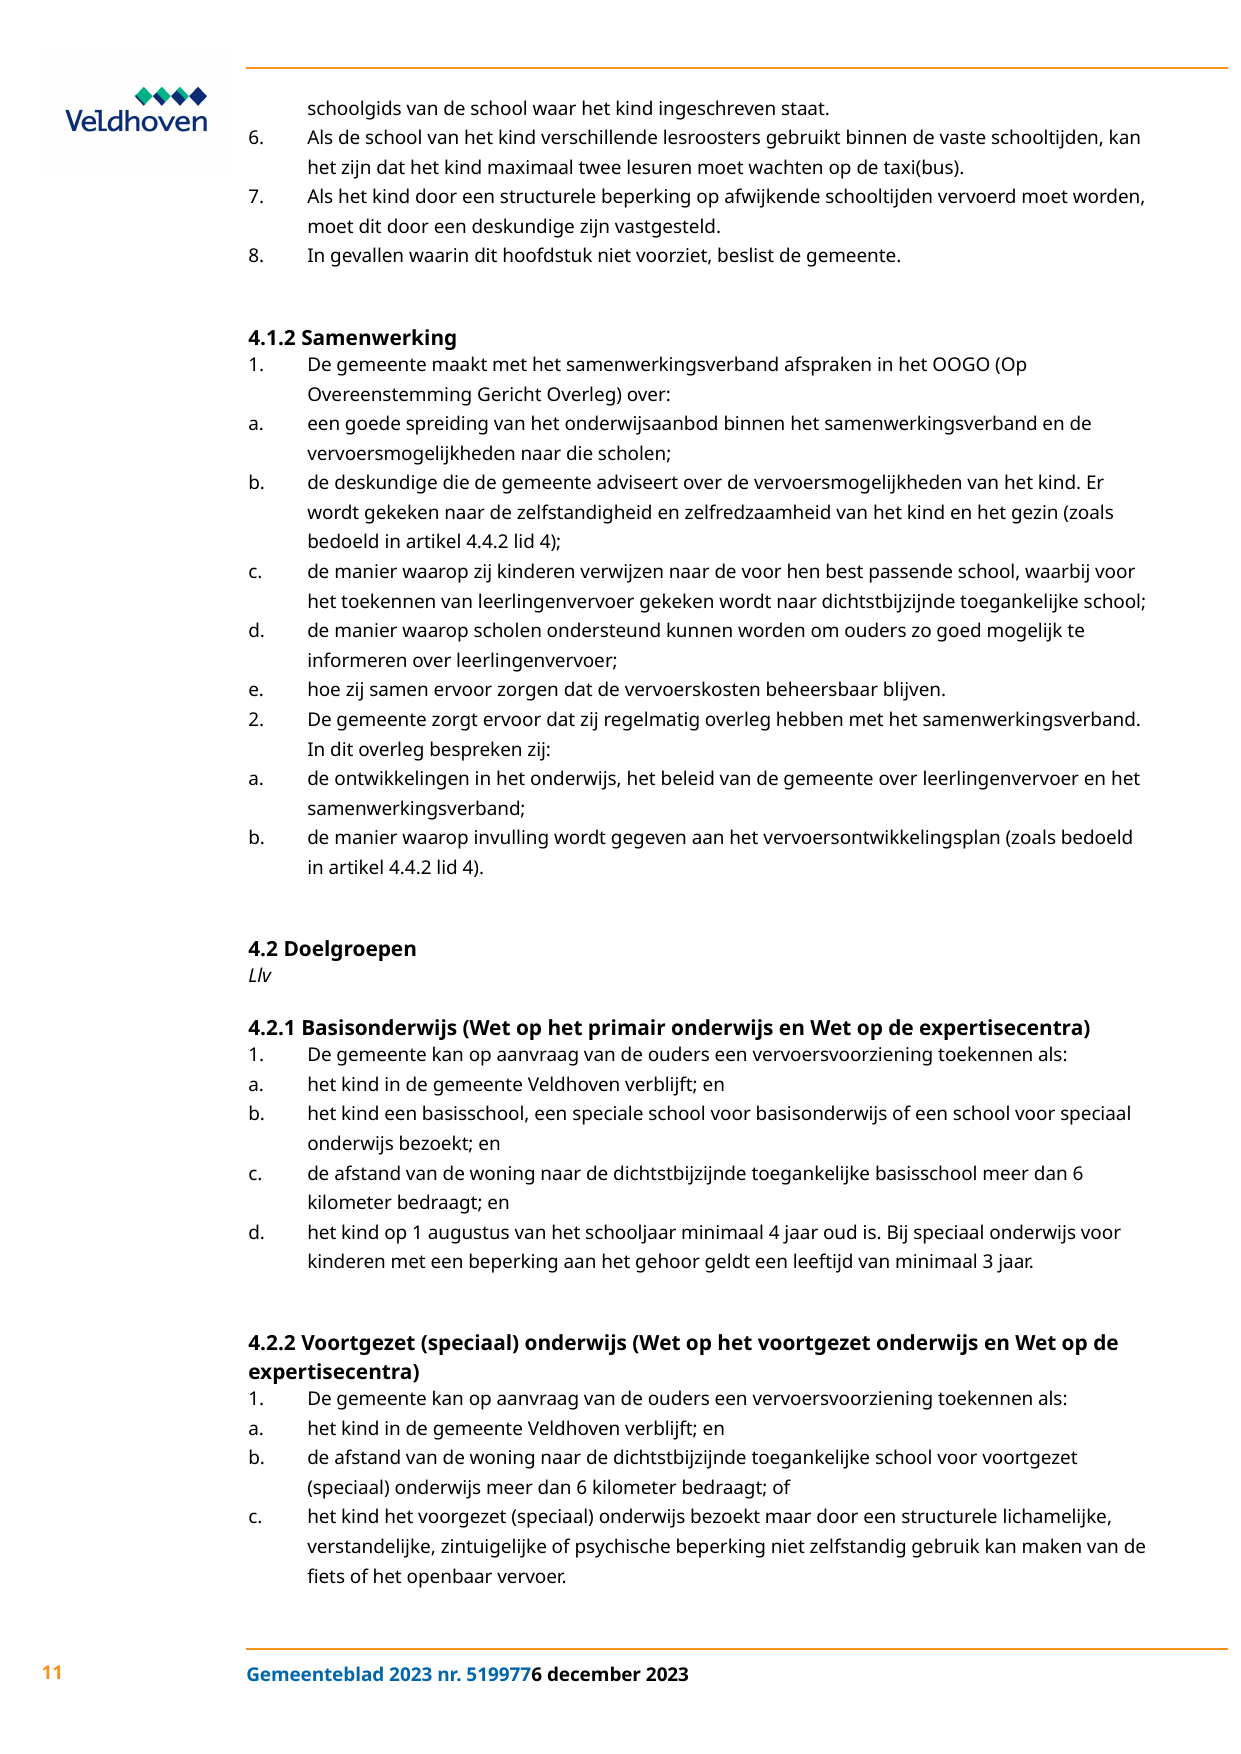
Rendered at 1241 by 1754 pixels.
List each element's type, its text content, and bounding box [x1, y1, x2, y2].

list het kind in de gemeente Veldhoven verblijft; en [248, 1071, 1152, 1097]
list De gemeente kan op aanvraag van de ouders een vervoersvoorziening toekennen als: [248, 1041, 1152, 1067]
list De gemeente zorgt ervoor dat zij regelmatig overleg hebben met het samenwerkingsverband. In dit overleg bespreken zij: [248, 706, 1152, 761]
text 4.2.2 Voortgezet (speciaal) onderwijs (Wet op het voortgezet onderwijs en Wet op de expertisecentra) [248, 1328, 1152, 1385]
list het kind een basisschool, een speciale school voor basisonderwijs of een school voor speciaal onderwijs bezoekt; en [248, 1101, 1152, 1156]
list schoolgids van de school waar het kind ingeschreven staat. [248, 95, 1152, 121]
list In gevallen waarin dit hoofdstuk niet voorziet, beslist de gemeente. [248, 243, 1152, 268]
list Als het kind door een structurele beperking op afwijkende schooltijden vervoerd moet worden, moet dit door een deskundige zijn vastgesteld. [248, 183, 1152, 239]
list De gemeente maakt met het samenwerkingsverband afspraken in het OOGO (Op Overeenstemming Gericht Overleg) over: [248, 351, 1152, 406]
text 4.2.1 Basisonderwijs (Wet op het primair onderwijs en Wet op de expertisecentra) [248, 1013, 1152, 1041]
list het kind op 1 augustus van het schooljaar minimaal 4 jaar oud is. Bij speciaal onderwijs voor kinderen met een beperking aan het gehoor geldt een leeftijd van minimaal 3 jaar. [248, 1219, 1152, 1274]
list hoe zij samen ervoor zorgen dat de vervoerskosten beheersbaar blijven. [248, 677, 1152, 702]
list de afstand van de woning naar de dichtstbijzijnde toegankelijke basisschool meer dan 6 kilometer bedraagt; en [248, 1160, 1152, 1215]
list het kind in de gemeente Veldhoven verblijft; en [248, 1415, 1152, 1441]
picture [41, 47, 231, 172]
text Llv [248, 962, 1152, 988]
list De gemeente kan op aanvraag van de ouders een vervoersvoorziening toekennen als: [248, 1385, 1152, 1411]
list de manier waarop scholen ondersteund kunnen worden om ouders zo goed mogelijk te informeren over leerlingenvervoer; [248, 617, 1152, 673]
list de manier waarop zij kinderen verwijzen naar de voor hen best passende school, waarbij voor het toekennen van leerlingenvervoer gekeken wordt naar dichtstbijzijnde toegankelijke school; [248, 558, 1152, 613]
text 4.1.2 Samenwerking [248, 323, 1152, 351]
list de ontwikkelingen in het onderwijs, het beleid van de gemeente over leerlingenvervoer en het samenwerkingsverband; [248, 765, 1152, 821]
list Als de school van het kind verschillende lesroosters gebruikt binnen de vaste schooltijden, kan het zijn dat het kind maximaal twee lesuren moet wachten op de taxi(bus). [248, 124, 1152, 180]
text 4.2 Doelgroepen [248, 934, 1152, 962]
list de manier waarop invulling wordt gegeven aan het vervoersontwikkelingsplan (zoals bedoeld in artikel 4.4.2 lid 4). [248, 824, 1152, 880]
list de deskundige die de gemeente adviseert over de vervoersmogelijkheden van het kind. Er wordt gekeken naar de zelfstandigheid en zelfredzaamheid van het kind en het gezin (zoals bedoeld in artikel 4.4.2 lid 4); [248, 469, 1152, 554]
list een goede spreiding van het onderwijsaanbod binnen het samenwerkingsverband en de vervoersmogelijkheden naar die scholen; [248, 410, 1152, 466]
list het kind het voorgezet (speciaal) onderwijs bezoekt maar door een structurele lichamelijke, verstandelijke, zintuigelijke of psychische beperking niet zelfstandig gebruik kan maken van de fiets of het openbaar vervoer. [248, 1504, 1152, 1588]
list de afstand van de woning naar de dichtstbijzijnde toegankelijke school voor voortgezet (speciaal) onderwijs meer dan 6 kilometer bedraagt; of [248, 1444, 1152, 1500]
